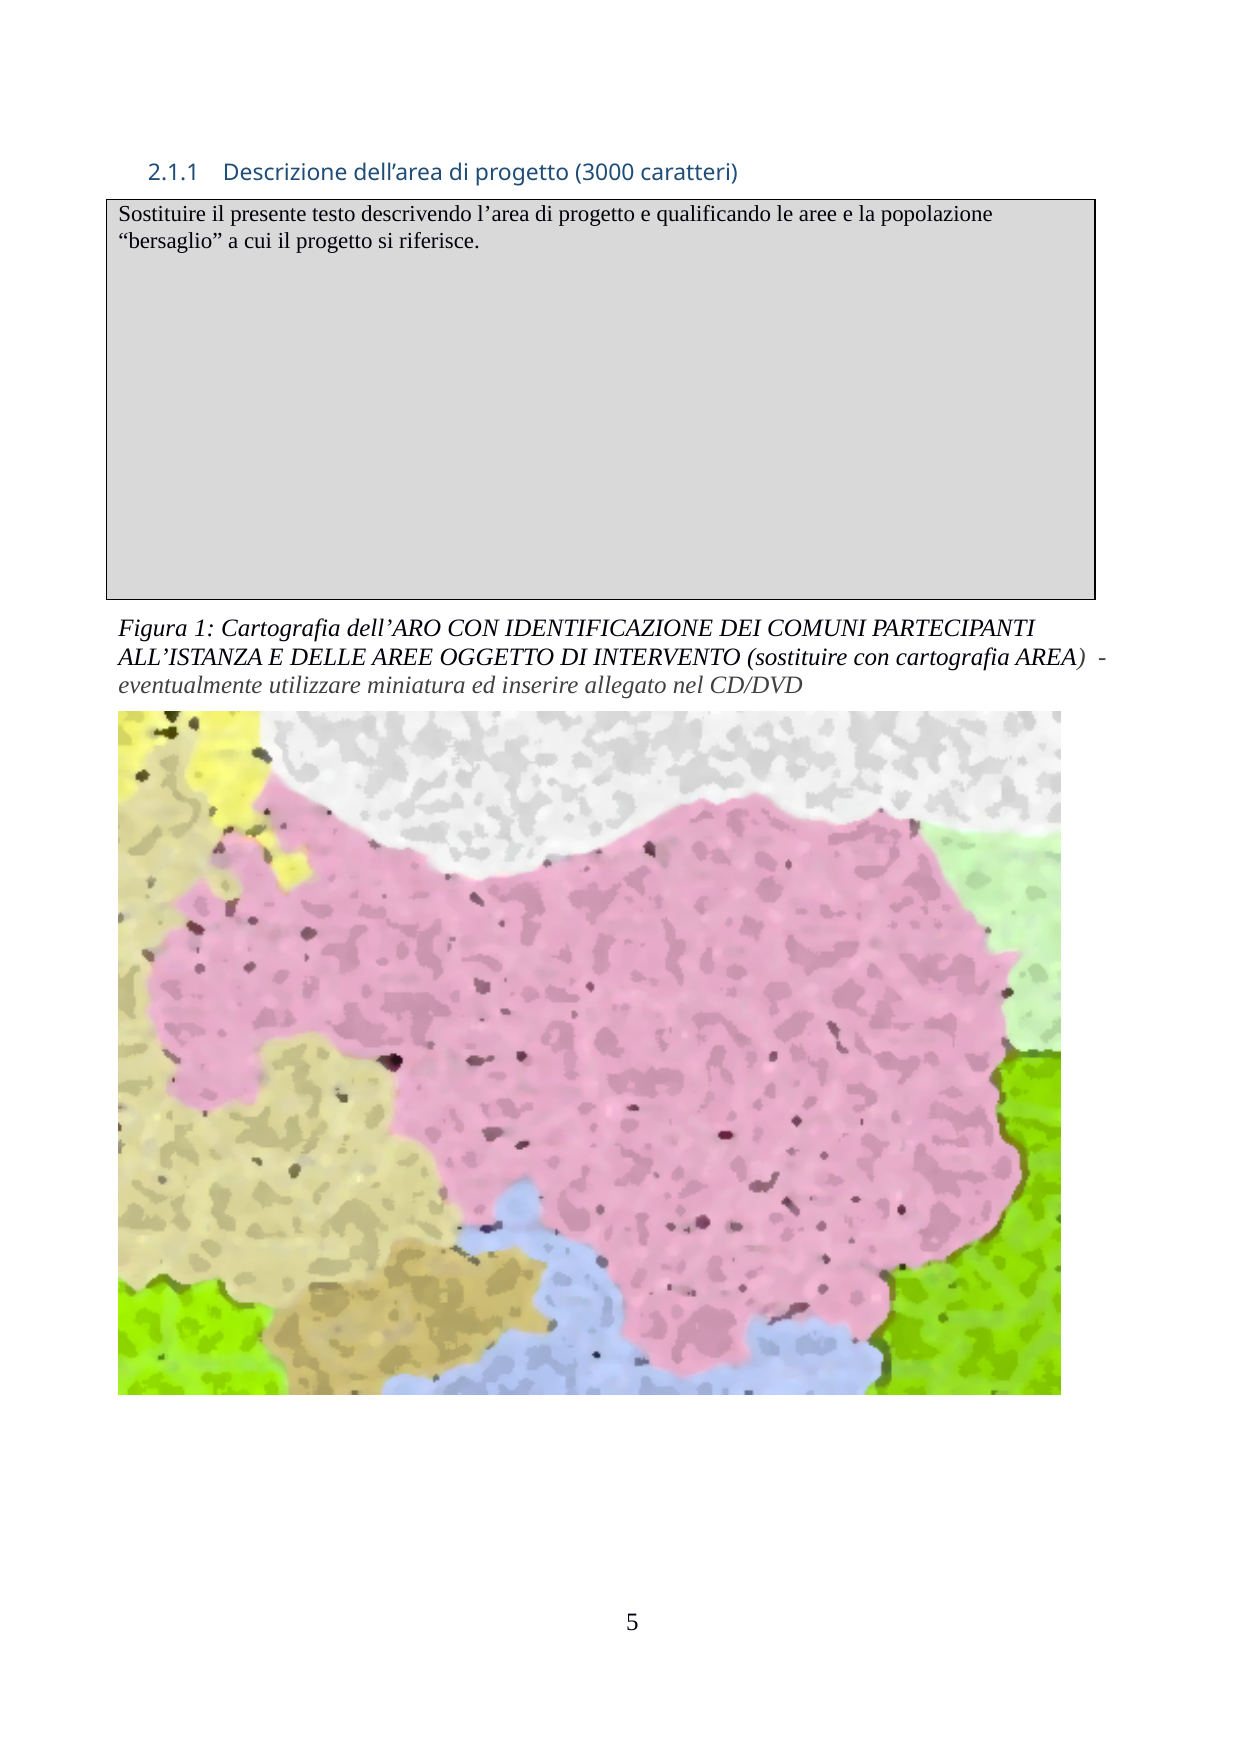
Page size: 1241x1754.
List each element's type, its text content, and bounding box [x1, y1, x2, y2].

text Figura 1: Cartografia dell’ARO CON IDENTIFICAZIONE DEI COMUNI PARTECIPANTI ALL’ISTANZA E DELLE AREE OGGETTO DI INTERVENTO (sostituire con cartografia AREA) -eventualmente utilizzare miniatura ed inserire allegato nel CD/DVD [118, 613, 1146, 699]
picture [118, 711, 1061, 1395]
subtitle Descrizione dell’area di progetto (3000 caratteri) [148, 156, 1146, 187]
table_header Sostituire il presente testo descrivendo l’area di progetto e qualificando le aree e la popolazione “bersaglio” a cui il progetto si riferisce. [107, 200, 1094, 599]
